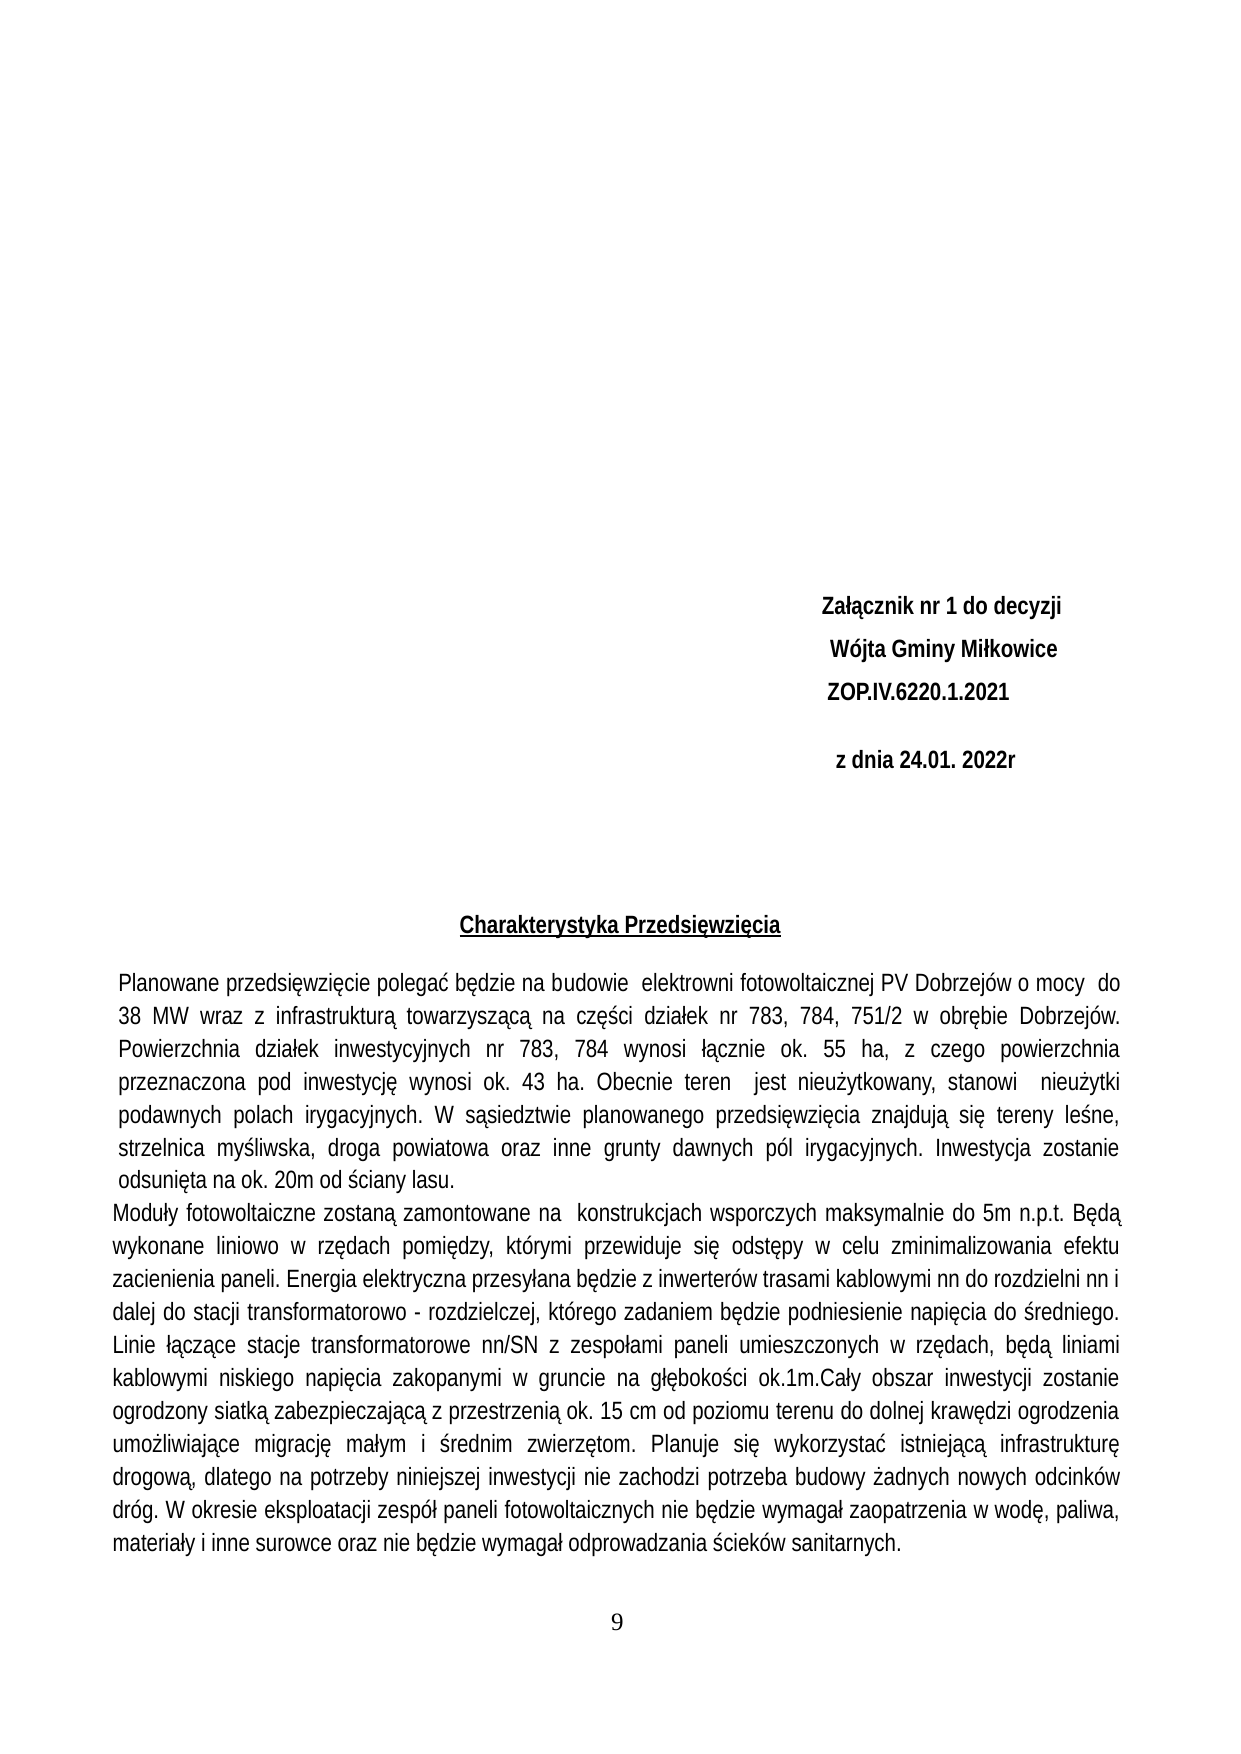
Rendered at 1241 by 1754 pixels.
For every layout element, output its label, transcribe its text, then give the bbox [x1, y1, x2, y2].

text z dnia 24.01. 2022r [118, 719, 1122, 774]
text Wójta Gminy Miłkowice ZOP.IV.6220.1.2021 [118, 634, 1122, 705]
text Moduły fotowoltaiczne zostaną zamontowane na konstrukcjach wsporczych maksymalnie do 5m n.p.t. Będą wykonane liniowo w rzędach pomiędzy, którymi przewiduje się odstępy w celu zminimalizowania efektu zacienienia paneli. Energia elektryczna przesyłana będzie z inwerterów trasami kablowymi nn do rozdzielni nn i dalej do stacji transformatorowo - rozdzielczej, którego zadaniem będzie podniesienie napięcia do średniego. Linie łączące stacje transformatorowe nn/SN z zespołami paneli umieszczonych w rzędach, będą liniami kablowymi niskiego napięcia zakopanymi w gruncie na głębokości ok.1m.Cały obszar inwestycji zostanie ogrodzony siatką zabezpieczającą z przestrzenią ok. 15 cm od poziomu terenu do dolnej krawędzi ogrodzenia umożliwiające migrację małym i średnim zwierzętom. Planuje się wykorzystać istniejącą infrastrukturę drogową, dlatego na potrzeby niniejszej inwestycji nie zachodzi potrzeba budowy żadnych nowych odcinków dróg. W okresie eksploatacji zespół paneli fotowoltaicznych nie będzie wymagał zaopatrzenia w wodę, paliwa, materiały i inne surowce oraz nie będzie wymagał odprowadzania ścieków sanitarnych. [112, 1198, 1122, 1556]
text Charakterystyka Przedsięwzięcia [118, 879, 1122, 939]
text Planowane przedsięwzięcie polegać będzie na budowie elektrowni fotowoltaicznej PV Dobrzejów o mocy do 38 MW wraz z infrastrukturą towarzyszącą na części działek nr 783, 784, 751/2 w obrębie Dobrzejów. Powierzchnia działek inwestycyjnych nr 783, 784 wynosi łącznie ok. 55 ha, z czego powierzchnia przeznaczona pod inwestycję wynosi ok. 43 ha. Obecnie teren jest nieużytkowany, stanowi nieużytki podawnych polach irygacyjnych. W sąsiedztwie planowanego przedsięwzięcia znajdują się tereny leśne, strzelnica myśliwska, droga powiatowa oraz inne grunty dawnych pól irygacyjnych. Inwestycja zostanie odsunięta na ok. 20m od ściany lasu. [118, 968, 1122, 1194]
text Załącznik nr 1 do decyzji [118, 591, 1122, 619]
